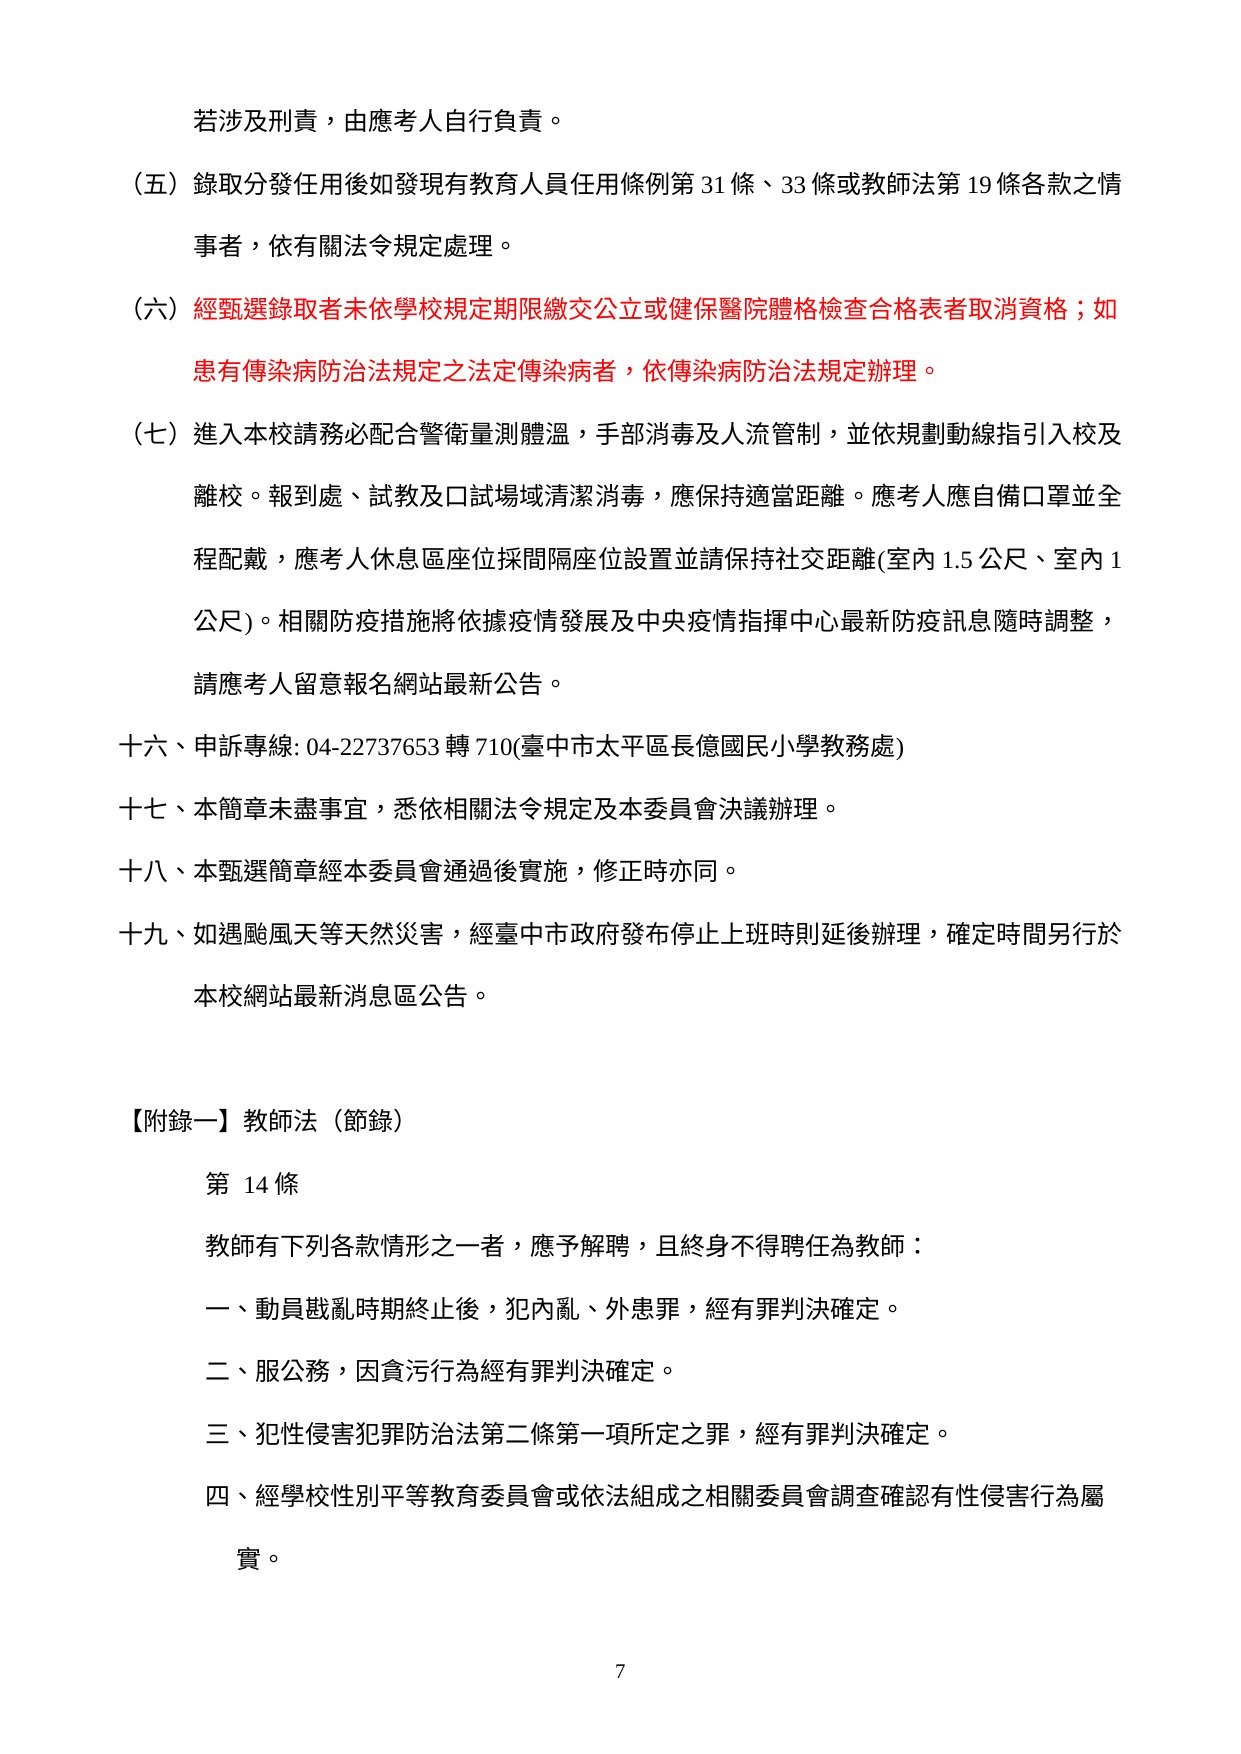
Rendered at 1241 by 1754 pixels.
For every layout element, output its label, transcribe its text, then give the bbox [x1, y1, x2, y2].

text 【附錄一】教師法（節錄） [118, 1078, 1122, 1141]
text （四）經甄試錄取之代理代課教師，若發現資格不符，或證件有偽造、變造情事，或到職後無法辦理核薪者，均應無條件自到職日起自動解職，應考人不得要求任何補償及異議，若涉及刑責，由應考人自行負責。 [118, 78, 1122, 141]
text 四、經學校性別平等教育委員會或依法組成之相關委員會調查確認有性侵害行為屬實。 [206, 1453, 1122, 1578]
text 第 14 條 [206, 1141, 1122, 1203]
text （七）進入本校請務必配合警衛量測體溫，手部消毒及人流管制，並依規劃動線指引入校及離校。報到處、試教及口試場域清潔消毒，應保持適當距離。應考人應自備口罩並全程配戴，應考人休息區座位採間隔座位設置並請保持社交距離(室內1.5公尺、室內1公尺)。相關防疫措施將依據疫情發展及中央疫情指揮中心最新防疫訊息隨時調整，請應考人留意報名網站最新公告。 [118, 391, 1122, 703]
text 二、服公務，因貪污行為經有罪判決確定。 [206, 1328, 1122, 1391]
text 三、犯性侵害犯罪防治法第二條第一項所定之罪，經有罪判決確定。 [206, 1391, 1122, 1453]
text 十八、本甄選簡章經本委員會通過後實施，修正時亦同。 [118, 828, 1122, 891]
text 教師有下列各款情形之一者，應予解聘，且終身不得聘任為教師： [206, 1203, 1122, 1266]
text 一、動員戡亂時期終止後，犯內亂、外患罪，經有罪判決確定。 [206, 1266, 1122, 1328]
text 十九、如遇颱風天等天然災害，經臺中市政府發布停止上班時則延後辦理，確定時間另行於本校網站最新消息區公告。 [118, 891, 1122, 1016]
text 十七、本簡章未盡事宜，悉依相關法令規定及本委員會決議辦理。 [118, 766, 1122, 828]
text （六）經甄選錄取者未依學校規定期限繳交公立或健保醫院體格檢查合格表者取消資格；如患有傳染病防治法規定之法定傳染病者，依傳染病防治法規定辦理。 [118, 266, 1122, 391]
text （五）錄取分發任用後如發現有教育人員任用條例第31條、33條或教師法第19條各款之情事者，依有關法令規定處理。 [118, 141, 1122, 266]
text 十六、申訴專線: 04-22737653轉710(臺中市太平區長億國民小學教務處) [118, 703, 1122, 766]
